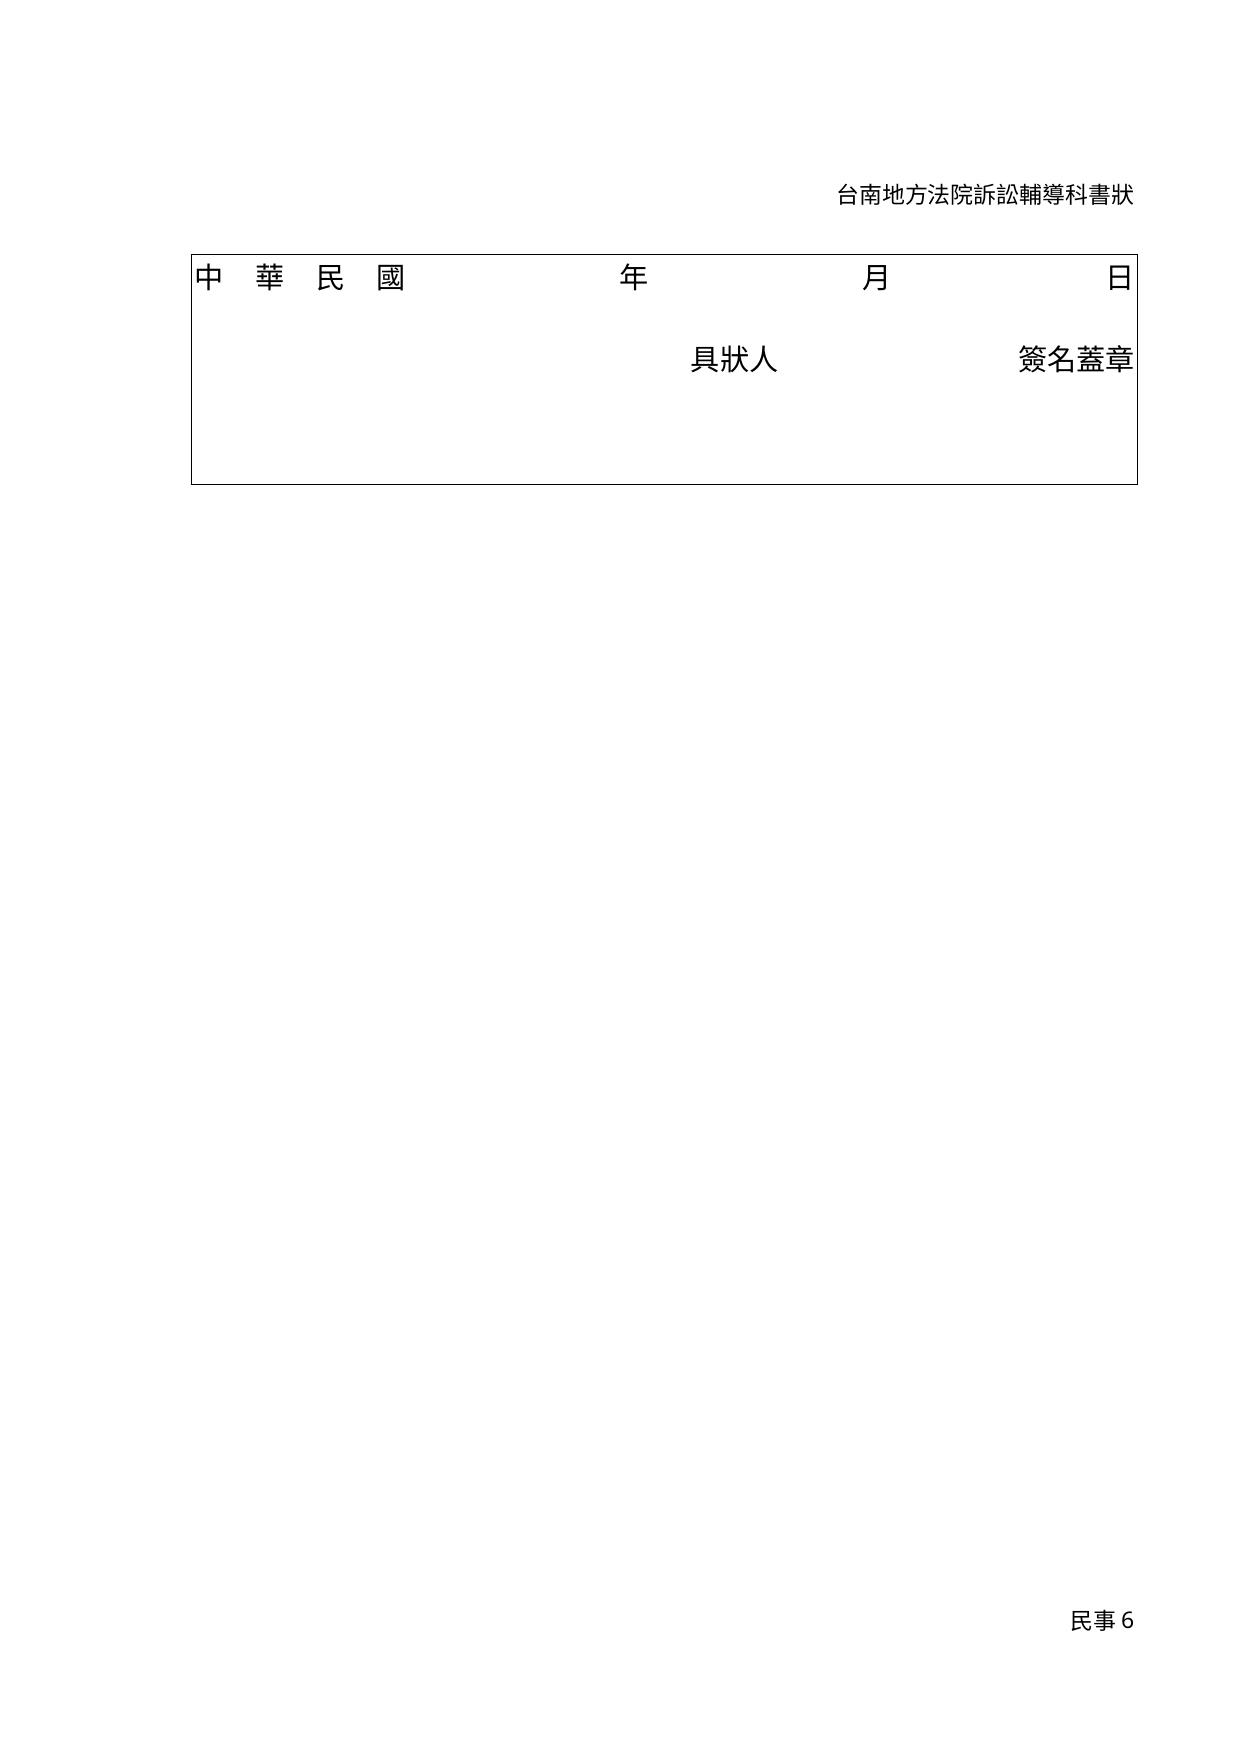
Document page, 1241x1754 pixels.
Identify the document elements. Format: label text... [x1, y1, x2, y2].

table_cell 中華民國 年 月 日 具狀人 簽名蓋章 [192, 255, 1137, 483]
